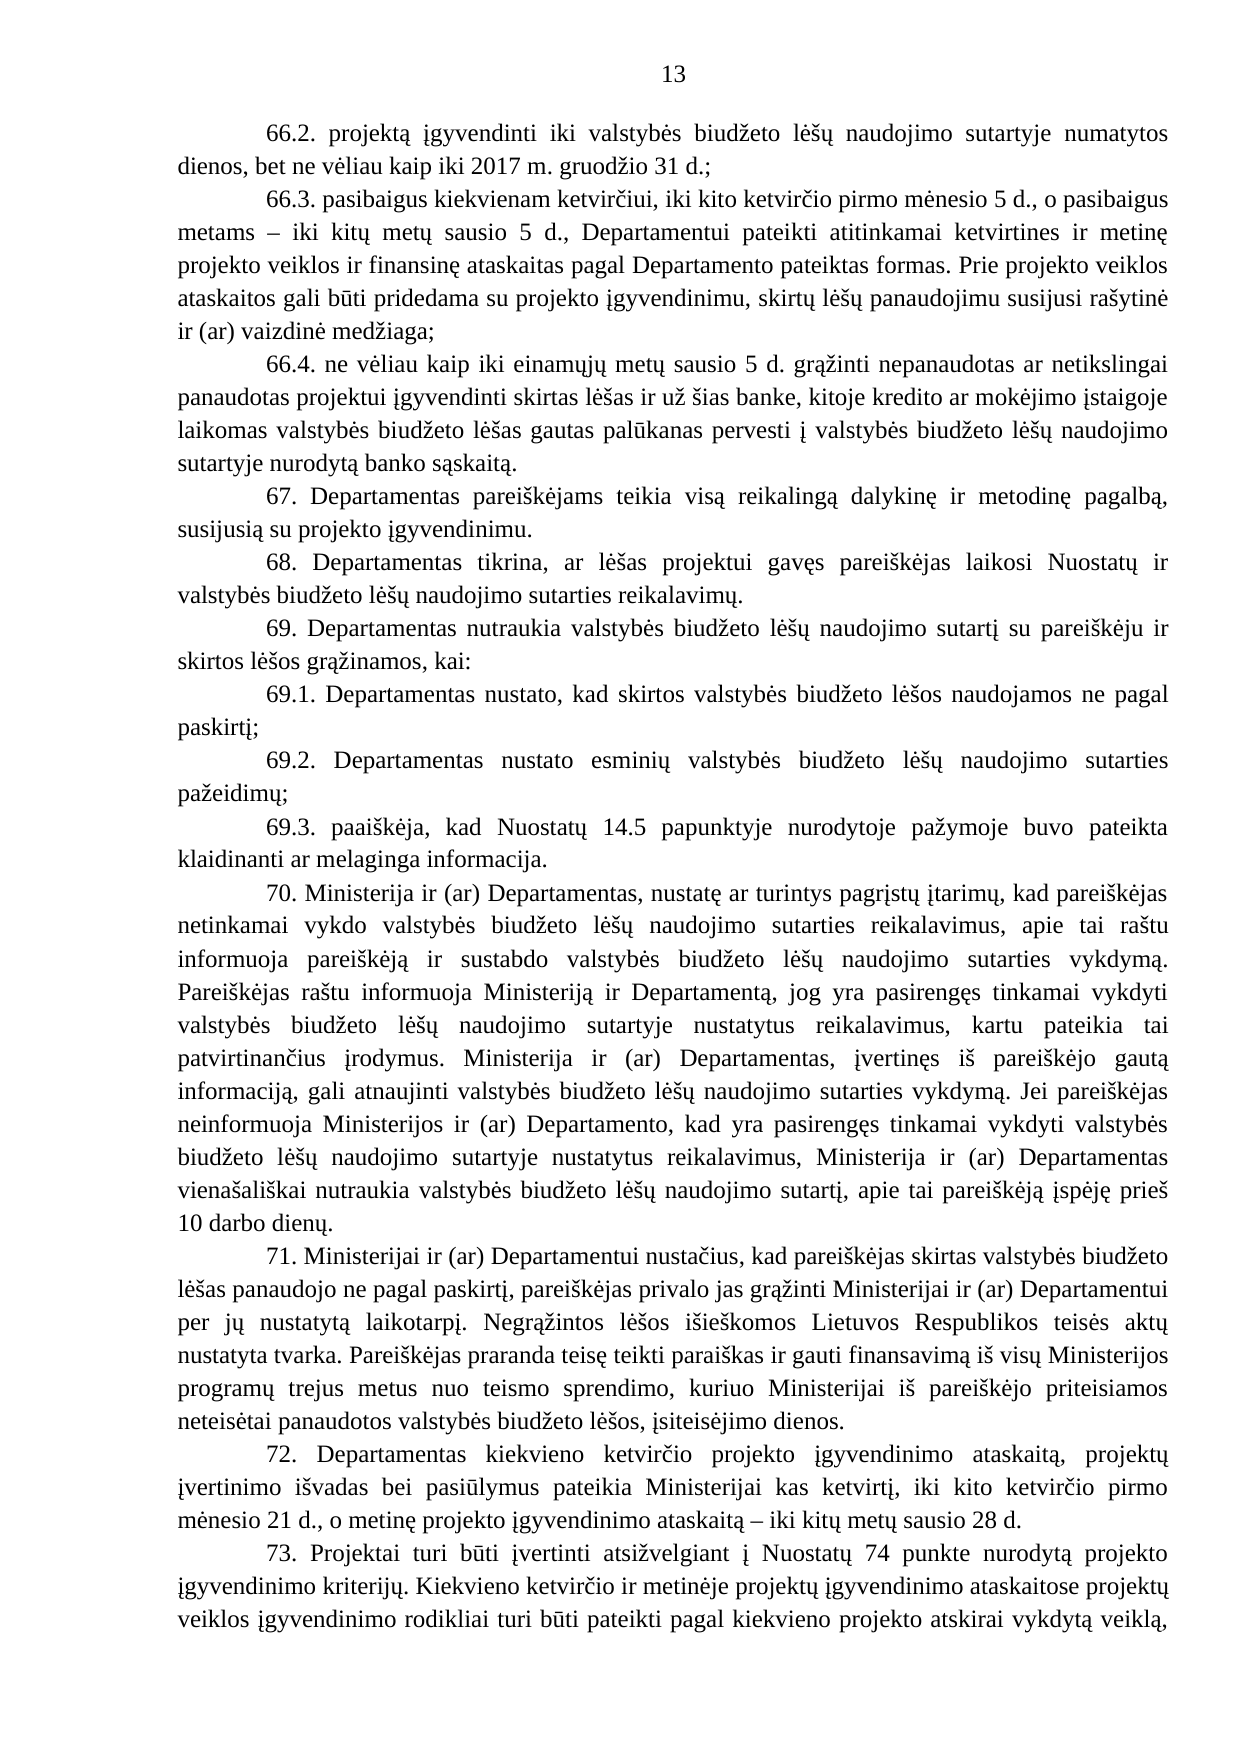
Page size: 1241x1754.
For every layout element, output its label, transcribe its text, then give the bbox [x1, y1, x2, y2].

text 66.4. ne vėliau kaip iki einamųjų metų sausio 5 d. grąžinti nepanaudotas ar netikslingai panaudotas projektui įgyvendinti skirtas lėšas ir už šias banke, kitoje kredito ar mokėjimo įstaigoje laikomas valstybės biudžeto lėšas gautas palūkanas pervesti į valstybės biudžeto lėšų naudojimo sutartyje nurodytą banko sąskaitą. [177, 349, 1169, 477]
text 70. Ministerija ir (ar) Departamentas, nustatę ar turintys pagrįstų įtarimų, kad pareiškėjas netinkamai vykdo valstybės biudžeto lėšų naudojimo sutarties reikalavimus, apie tai raštu informuoja pareiškėją ir sustabdo valstybės biudžeto lėšų naudojimo sutarties vykdymą. Pareiškėjas raštu informuoja Ministeriją ir Departamentą, jog yra pasirengęs tinkamai vykdyti valstybės biudžeto lėšų naudojimo sutartyje nustatytus reikalavimus, kartu pateikia tai patvirtinančius įrodymus. Ministerija ir (ar) Departamentas, įvertinęs iš pareiškėjo gautą informaciją, gali atnaujinti valstybės biudžeto lėšų naudojimo sutarties vykdymą. Jei pareiškėjas neinformuoja Ministerijos ir (ar) Departamento, kad yra pasirengęs tinkamai vykdyti valstybės biudžeto lėšų naudojimo sutartyje nustatytus reikalavimus, Ministerija ir (ar) Departamentas vienašališkai nutraukia valstybės biudžeto lėšų naudojimo sutartį, apie tai pareiškėją įspėję prieš 10 darbo dienų. [177, 878, 1169, 1237]
text 68. Departamentas tikrina, ar lėšas projektui gavęs pareiškėjas laikosi Nuostatų ir valstybės biudžeto lėšų naudojimo sutarties reikalavimų. [177, 547, 1169, 609]
text 72. Departamentas kiekvieno ketvirčio projekto įgyvendinimo ataskaitą, projektų įvertinimo išvadas bei pasiūlymus pateikia Ministerijai kas ketvirtį, iki kito ketvirčio pirmo mėnesio 21 d., o metinę projekto įgyvendinimo ataskaitą – iki kitų metų sausio 28 d. [177, 1439, 1169, 1534]
text 69.2. Departamentas nustato esminių valstybės biudžeto lėšų naudojimo sutarties pažeidimų; [177, 746, 1169, 807]
text 67. Departamentas pareiškėjams teikia visą reikalingą dalykinę ir metodinę pagalbą, susijusią su projekto įgyvendinimu. [177, 481, 1169, 543]
text 73. Projektai turi būti įvertinti atsižvelgiant į Nuostatų 74 punkte nurodytą projekto įgyvendinimo kriterijų. Kiekvieno ketvirčio ir metinėje projektų įgyvendinimo ataskaitose projektų veiklos įgyvendinimo rodikliai turi būti pateikti pagal kiekvieno projekto atskirai vykdytą veiklą, [177, 1538, 1169, 1633]
text 66.3. pasibaigus kiekvienam ketvirčiui, iki kito ketvirčio pirmo mėnesio 5 d., o pasibaigus metams – iki kitų metų sausio 5 d., Departamentui pateikti atitinkamai ketvirtines ir metinę projekto veiklos ir finansinę ataskaitas pagal Departamento pateiktas formas. Prie projekto veiklos ataskaitos gali būti pridedama su projekto įgyvendinimu, skirtų lėšų panaudojimu susijusi rašytinė ir (ar) vaizdinė medžiaga; [177, 184, 1169, 345]
text 71. Ministerijai ir (ar) Departamentui nustačius, kad pareiškėjas skirtas valstybės biudžeto lėšas panaudojo ne pagal paskirtį, pareiškėjas privalo jas grąžinti Ministerijai ir (ar) Departamentui per jų nustatytą laikotarpį. Negrąžintos lėšos išieškomos Lietuvos Respublikos teisės aktų nustatyta tvarka. Pareiškėjas praranda teisę teikti paraiškas ir gauti finansavimą iš visų Ministerijos programų trejus metus nuo teismo sprendimo, kuriuo Ministerijai iš pareiškėjo priteisiamos neteisėtai panaudotos valstybės biudžeto lėšos, įsiteisėjimo dienos. [177, 1241, 1169, 1435]
text 69.1. Departamentas nustato, kad skirtos valstybės biudžeto lėšos naudojamos ne pagal paskirtį; [177, 679, 1169, 741]
text 69. Departamentas nutraukia valstybės biudžeto lėšų naudojimo sutartį su pareiškėju ir skirtos lėšos grąžinamos, kai: [177, 613, 1169, 675]
text 69.3. paaiškėja, kad Nuostatų 14.5 papunktyje nurodytoje pažymoje buvo pateikta klaidinanti ar melaginga informacija. [177, 812, 1169, 873]
text 66.2. projektą įgyvendinti iki valstybės biudžeto lėšų naudojimo sutartyje numatytos dienos, bet ne vėliau kaip iki 2017 m. gruodžio 31 d.; [177, 118, 1169, 180]
